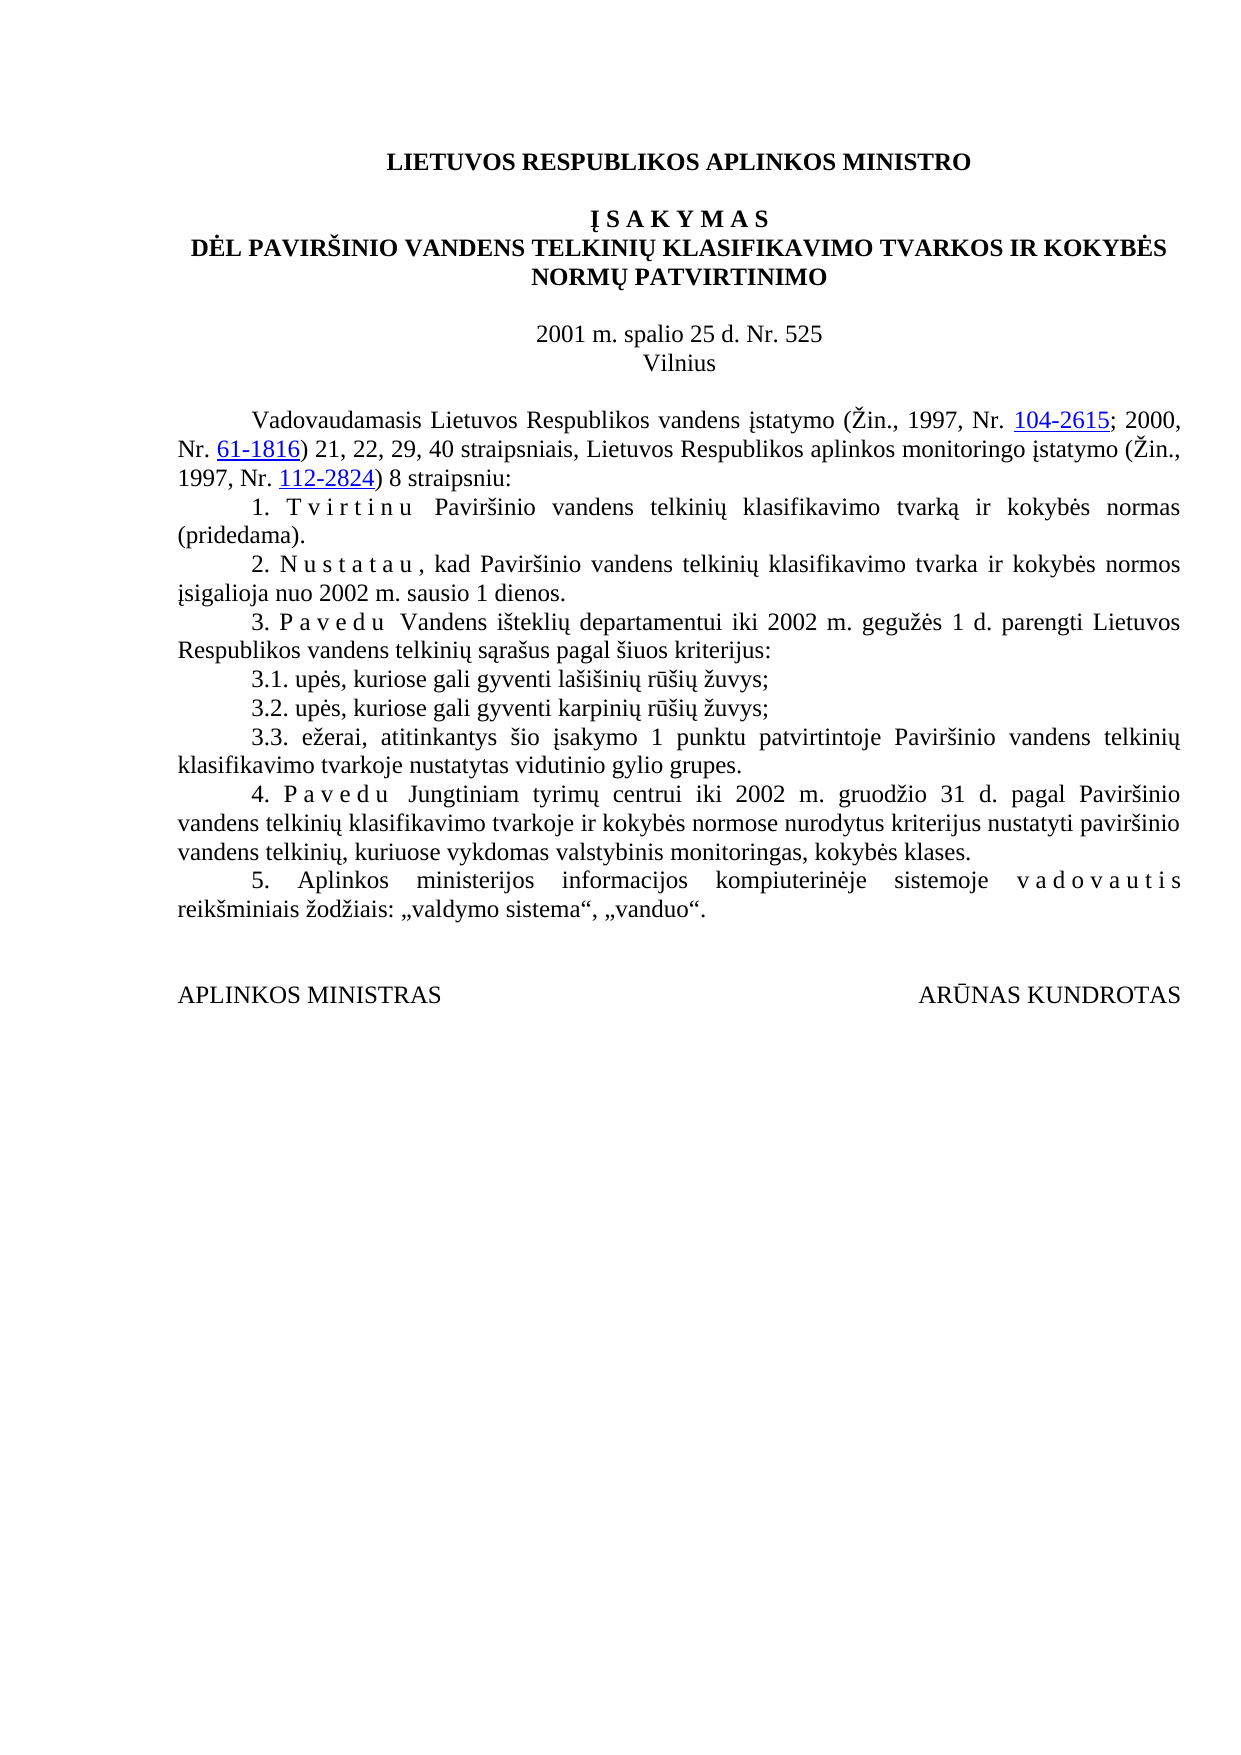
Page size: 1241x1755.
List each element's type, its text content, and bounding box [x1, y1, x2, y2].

text 3.3. ežerai, atitinkantys šio įsakymo 1 punktu patvirtintoje Paviršinio vandens telkinių klasifikavimo tvarkoje nustatytas vidutinio gylio grupes. [177, 722, 1181, 779]
text LIETUVOS RESPUBLIKOS APLINKOS MINISTRO [177, 147, 1181, 176]
text 3.1. upės, kuriose gali gyventi lašišinių rūšių žuvys; [177, 664, 1181, 693]
text Į S A K Y M A S [177, 204, 1181, 233]
text 3.2. upės, kuriose gali gyventi karpinių rūšių žuvys; [177, 693, 1181, 722]
text 2. Nustatau, kad Paviršinio vandens telkinių klasifikavimo tvarka ir kokybės normos įsigalioja nuo 2002 m. sausio 1 dienos. [177, 549, 1181, 607]
text Vilnius [177, 348, 1181, 377]
text Vadovaudamasis Lietuvos Respublikos vandens įstatymo (Žin., 1997, Nr. 104-2615; 2000, Nr. 61-1816) 21, 22, 29, 40 straipsniais, Lietuvos Respublikos aplinkos monitoringo įstatymo (Žin., 1997, Nr. 112-2824) 8 straipsniu: [177, 406, 1181, 492]
text 5. Aplinkos ministerijos informacijos kompiuterinėje sistemoje vadovautis reikšminiais žodžiais: „valdymo sistema“, „vanduo“. [177, 866, 1181, 923]
text 4. Pavedu Jungtiniam tyrimų centrui iki 2002 m. gruodžio 31 d. pagal Paviršinio vandens telkinių klasifikavimo tvarkoje ir kokybės normose nurodytus kriterijus nustatyti paviršinio vandens telkinių, kuriuose vykdomas valstybinis monitoringas, kokybės klases. [177, 779, 1181, 866]
text 2001 m. spalio 25 d. Nr. 525 [177, 319, 1181, 348]
text DĖL PAVIRŠINIO VANDENS TELKINIŲ KLASIFIKAVIMO TVARKOS IR KOKYBĖS NORMŲ PATVIRTINIMO [177, 233, 1181, 291]
text 3. Pavedu Vandens išteklių departamentui iki 2002 m. gegužės 1 d. parengti Lietuvos Respublikos vandens telkinių sąrašus pagal šiuos kriterijus: [177, 607, 1181, 664]
text APLINKOS MINISTRAS ARŪNAS KUNDROTAS [177, 981, 1181, 1009]
text 1. Tvirtinu Paviršinio vandens telkinių klasifikavimo tvarką ir kokybės normas (pridedama). [177, 492, 1181, 549]
